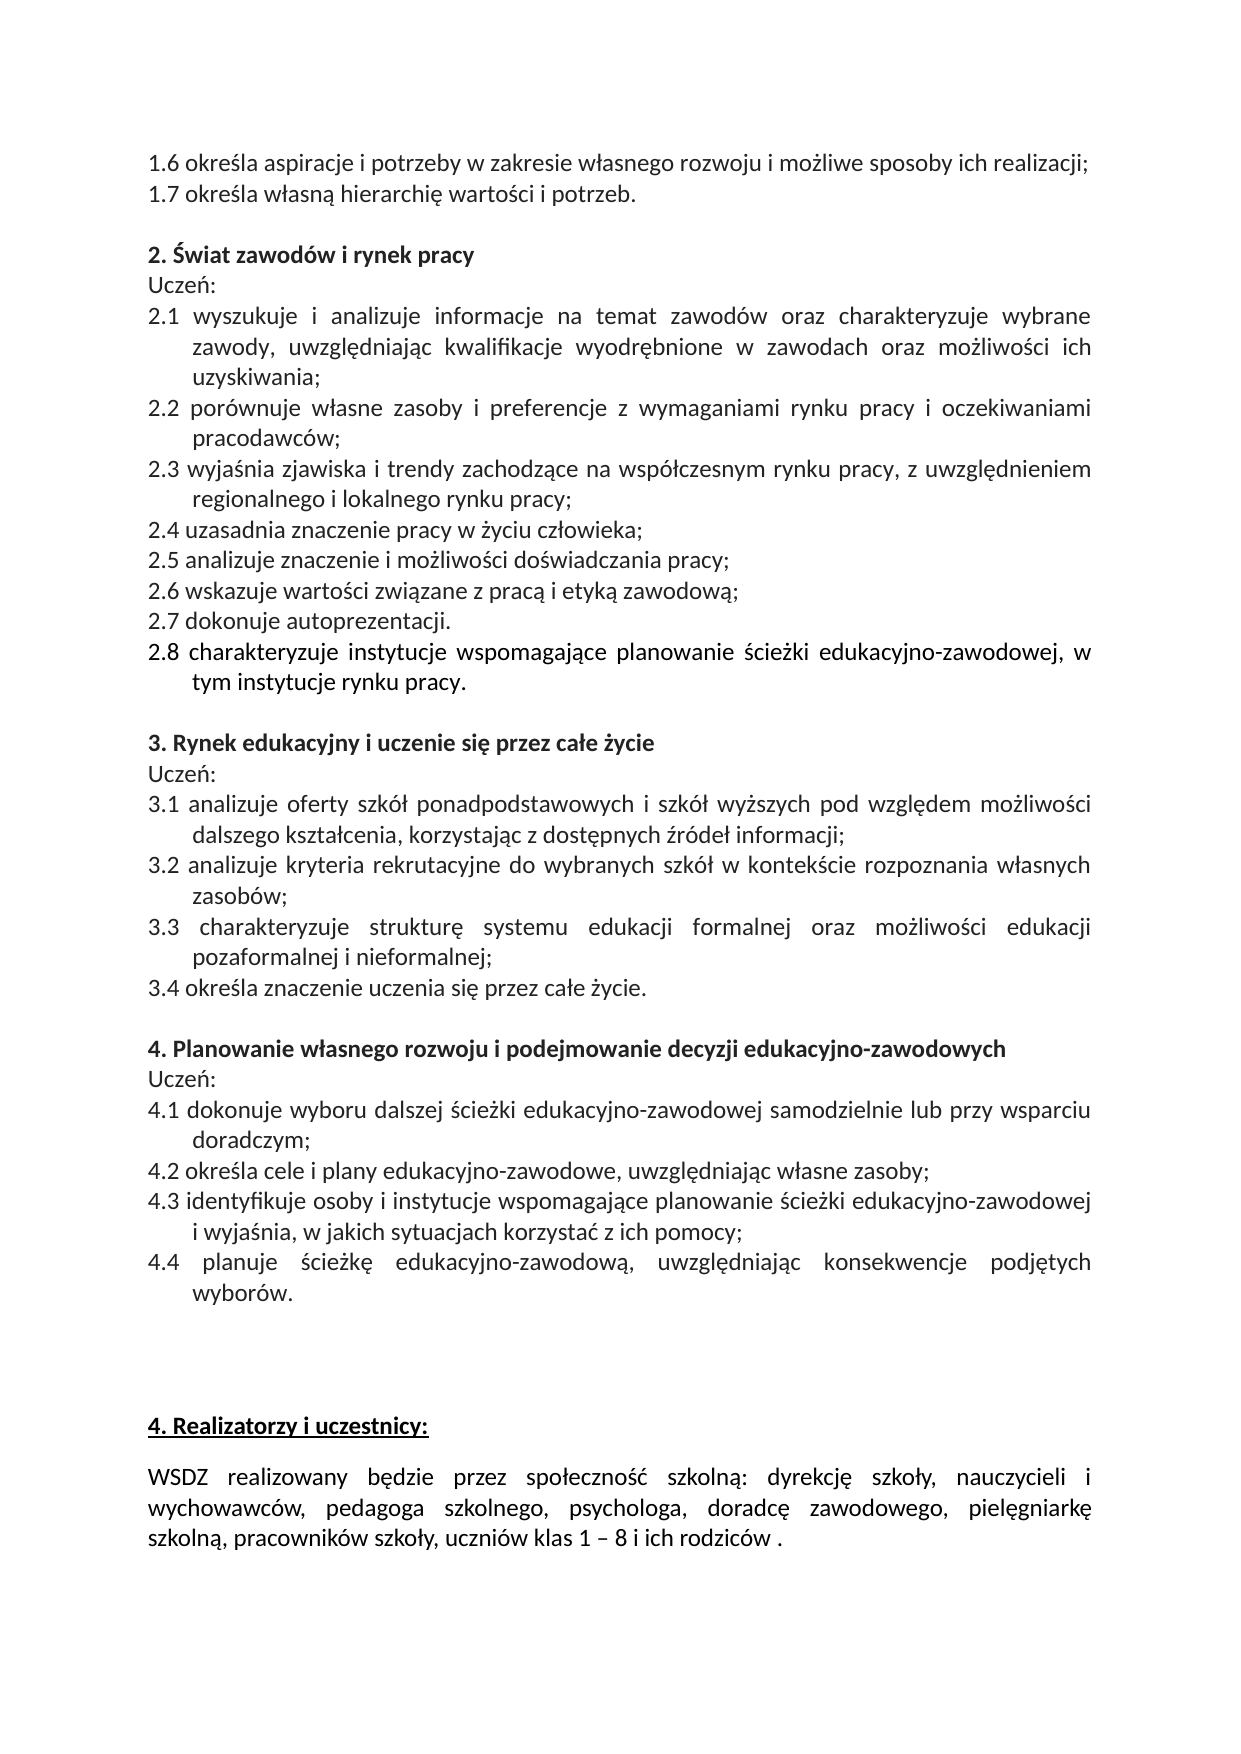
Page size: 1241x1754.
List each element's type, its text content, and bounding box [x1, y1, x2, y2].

text 4.1 dokonuje wyboru dalszej ścieżki edukacyjno-zawodowej samodzielnie lub przy wsparciu doradczym; [148, 1094, 1093, 1155]
text 3.2 analizuje kryteria rekrutacyjne do wybranych szkół w kontekście rozpoznania własnych zasobów; [148, 849, 1093, 911]
text 2.6 wskazuje wartości związane z pracą i etyką zawodową; [148, 575, 1093, 605]
text Uczeń: [148, 1063, 1093, 1094]
text 1.6 określa aspiracje i potrzeby w zakresie własnego rozwoju i możliwe sposoby ich realizacji; [148, 148, 1093, 178]
text 3. Rynek edukacyjny i uczenie się przez całe życie [148, 727, 1093, 758]
text Uczeń: [148, 270, 1093, 300]
text 4. Realizatorzy i uczestnicy: [148, 1410, 1093, 1441]
text 2. Świat zawodów i rynek pracy [148, 239, 1093, 270]
text 2.2 porównuje własne zasoby i preferencje z wymaganiami rynku pracy i oczekiwaniami pracodawców; [148, 392, 1093, 453]
text 2.4 uzasadnia znaczenie pracy w życiu człowieka; [148, 514, 1093, 544]
text 2.7 dokonuje autoprezentacji. [148, 605, 1093, 636]
text 3.3 charakteryzuje strukturę systemu edukacji formalnej oraz możliwości edukacji pozaformalnej i nieformalnej; [148, 911, 1093, 972]
text 4.3 identyfikuje osoby i instytucje wspomagające planowanie ścieżki edukacyjno-zawodowej i wyjaśnia, w jakich sytuacjach korzystać z ich pomocy; [148, 1185, 1093, 1246]
text 3.4 określa znaczenie uczenia się przez całe życie. [148, 972, 1093, 1002]
text 2.5 analizuje znaczenie i możliwości doświadczania pracy; [148, 544, 1093, 575]
text Uczeń: [148, 758, 1093, 788]
text 2.8 charakteryzuje instytucje wspomagające planowanie ścieżki edukacyjno-zawodowej, w tym instytucje rynku pracy. [148, 636, 1093, 697]
text 4.2 określa cele i plany edukacyjno-zawodowe, uwzględniając własne zasoby; [148, 1155, 1093, 1185]
text WSDZ realizowany będzie przez społeczność szkolną: dyrekcję szkoły, nauczycieli i wychowawców, pedagoga szkolnego, psychologa, doradcę zawodowego, pielęgniarkę szkolną, pracowników szkoły, uczniów klas 1 – 8 i ich rodziców . [148, 1461, 1093, 1553]
text 4. Planowanie własnego rozwoju i podejmowanie decyzji edukacyjno-zawodowych [148, 1033, 1093, 1063]
text 2.1 wyszukuje i analizuje informacje na temat zawodów oraz charakteryzuje wybrane zawody, uwzględniając kwalifikacje wyodrębnione w zawodach oraz możliwości ich uzyskiwania; [148, 300, 1093, 392]
text 3.1 analizuje oferty szkół ponadpodstawowych i szkół wyższych pod względem możliwości dalszego kształcenia, korzystając z dostępnych źródeł informacji; [148, 788, 1093, 849]
text 2.3 wyjaśnia zjawiska i trendy zachodzące na współczesnym rynku pracy, z uwzględnieniem regionalnego i lokalnego rynku pracy; [148, 453, 1093, 514]
text 1.7 określa własną hierarchię wartości i potrzeb. [148, 178, 1093, 209]
text 4.4 planuje ścieżkę edukacyjno-zawodową, uwzględniając konsekwencje podjętych wyborów. [148, 1246, 1093, 1307]
